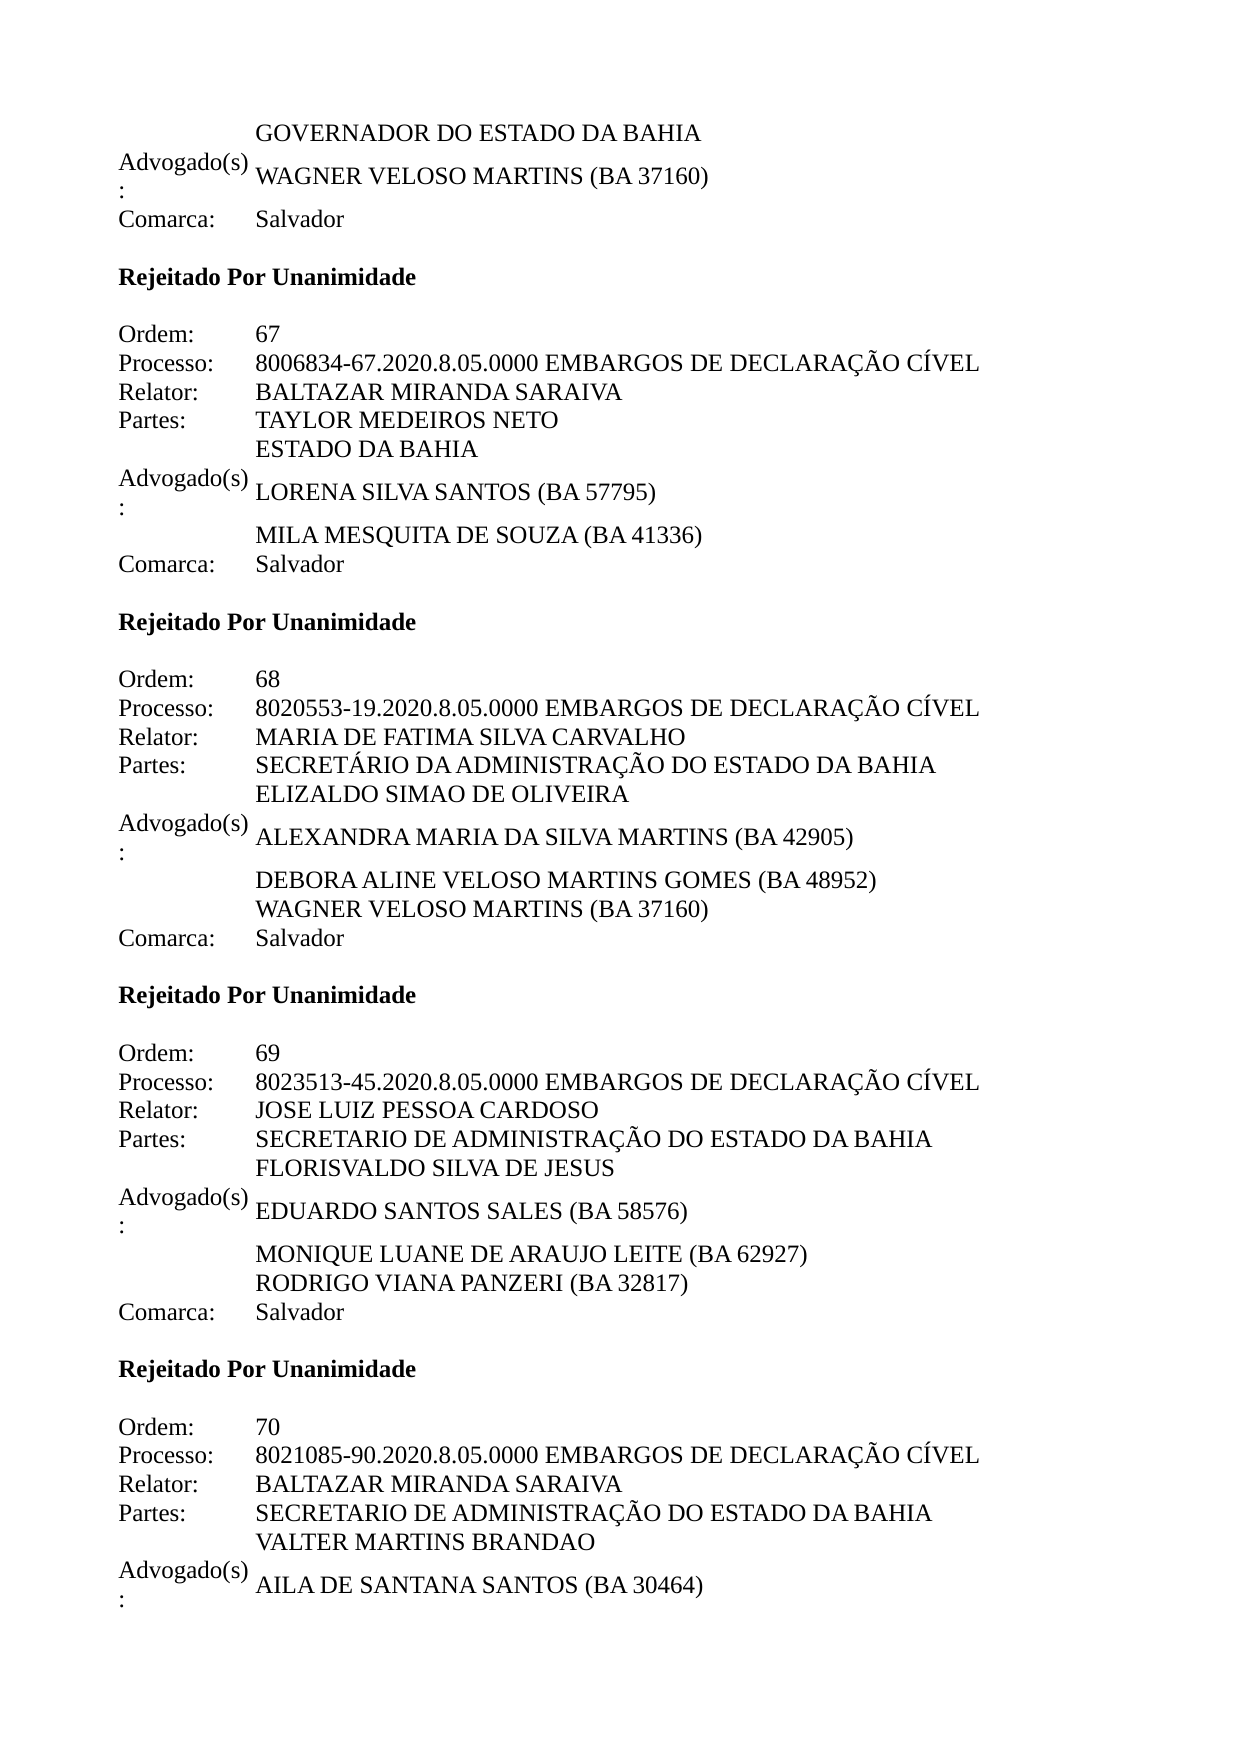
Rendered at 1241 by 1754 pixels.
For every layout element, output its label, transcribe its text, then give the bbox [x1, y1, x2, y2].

table_cell Partes: [118, 1498, 255, 1527]
table_cell JOSE LUIZ PESSOA CARDOSO [255, 1096, 981, 1124]
table_cell 8020553-19.2020.8.05.0000 EMBARGOS DE DECLARAÇÃO CÍVEL [255, 693, 981, 722]
table_cell Advogado(s): [118, 1556, 255, 1613]
table_cell RODRIGO VIANA PANZERI (BA 32817) [255, 1268, 981, 1297]
table_cell [118, 866, 255, 894]
table_header Ordem: [118, 1038, 255, 1067]
table_cell EDUARDO SANTOS SALES (BA 58576) [255, 1182, 981, 1239]
table_cell Advogado(s): [118, 1182, 255, 1239]
text Rejeitado Por Unanimidade [118, 262, 1122, 291]
table_cell FLORISVALDO SILVA DE JESUS [255, 1153, 981, 1182]
table_cell [118, 118, 255, 147]
table_cell Advogado(s): [118, 808, 255, 866]
table_cell Relator: [118, 722, 255, 751]
table_cell Comarca: [118, 1297, 255, 1326]
table_cell BALTAZAR MIRANDA SARAIVA [255, 377, 981, 406]
table_cell Processo: [118, 1441, 255, 1469]
table_cell LORENA SILVA SANTOS (BA 57795) [255, 463, 981, 521]
table_cell 8006834-67.2020.8.05.0000 EMBARGOS DE DECLARAÇÃO CÍVEL [255, 348, 981, 377]
table_header 68 [255, 664, 981, 693]
table_cell [118, 1153, 255, 1182]
table_cell ELIZALDO SIMAO DE OLIVEIRA [255, 779, 981, 808]
table_cell [118, 1527, 255, 1556]
table_cell Salvador [255, 549, 981, 578]
table_cell SECRETARIO DE ADMINISTRAÇÃO DO ESTADO DA BAHIA [255, 1498, 981, 1527]
table_header 69 [255, 1038, 981, 1067]
table_cell GOVERNADOR DO ESTADO DA BAHIA [255, 118, 981, 147]
table_cell SECRETÁRIO DA ADMINISTRAÇÃO DO ESTADO DA BAHIA [255, 751, 981, 779]
table_cell Salvador [255, 923, 981, 952]
table_cell AILA DE SANTANA SANTOS (BA 30464) [255, 1556, 981, 1613]
table_cell ESTADO DA BAHIA [255, 434, 981, 463]
table_cell Comarca: [118, 204, 255, 233]
table_cell Comarca: [118, 549, 255, 578]
table_header Ordem: [118, 664, 255, 693]
table_cell Processo: [118, 693, 255, 722]
table_header Ordem: [118, 319, 255, 348]
table_cell MILA MESQUITA DE SOUZA (BA 41336) [255, 521, 981, 549]
table_cell Advogado(s): [118, 463, 255, 521]
table_cell Salvador [255, 204, 981, 233]
table_cell Comarca: [118, 923, 255, 952]
table_cell Processo: [118, 348, 255, 377]
table_cell 8023513-45.2020.8.05.0000 EMBARGOS DE DECLARAÇÃO CÍVEL [255, 1067, 981, 1096]
table_cell BALTAZAR MIRANDA SARAIVA [255, 1469, 981, 1498]
table_cell Partes: [118, 751, 255, 779]
table_cell [118, 894, 255, 923]
table_cell [118, 521, 255, 549]
text Rejeitado Por Unanimidade [118, 1354, 1122, 1383]
table_cell SECRETARIO DE ADMINISTRAÇÃO DO ESTADO DA BAHIA [255, 1124, 981, 1153]
table_cell Partes: [118, 1124, 255, 1153]
table_cell VALTER MARTINS BRANDAO [255, 1527, 981, 1556]
table_cell MARIA DE FATIMA SILVA CARVALHO [255, 722, 981, 751]
table_cell Relator: [118, 1469, 255, 1498]
table_header 70 [255, 1412, 981, 1441]
table_cell Relator: [118, 377, 255, 406]
table_cell Processo: [118, 1067, 255, 1096]
table_cell [118, 779, 255, 808]
table_header Ordem: [118, 1412, 255, 1441]
table_cell Relator: [118, 1096, 255, 1124]
table_cell WAGNER VELOSO MARTINS (BA 37160) [255, 894, 981, 923]
table_cell DEBORA ALINE VELOSO MARTINS GOMES (BA 48952) [255, 866, 981, 894]
table_cell 8021085-90.2020.8.05.0000 EMBARGOS DE DECLARAÇÃO CÍVEL [255, 1441, 981, 1469]
text Rejeitado Por Unanimidade [118, 607, 1122, 636]
table_header 67 [255, 319, 981, 348]
table_cell TAYLOR MEDEIROS NETO [255, 406, 981, 434]
table_cell WAGNER VELOSO MARTINS (BA 37160) [255, 147, 981, 204]
table_cell Partes: [118, 406, 255, 434]
table_cell [118, 1268, 255, 1297]
table_cell [118, 434, 255, 463]
table_cell ALEXANDRA MARIA DA SILVA MARTINS (BA 42905) [255, 808, 981, 866]
table_cell [118, 1239, 255, 1268]
table_cell Salvador [255, 1297, 981, 1326]
table_cell Advogado(s): [118, 147, 255, 204]
text Rejeitado Por Unanimidade [118, 981, 1122, 1009]
table_cell MONIQUE LUANE DE ARAUJO LEITE (BA 62927) [255, 1239, 981, 1268]
